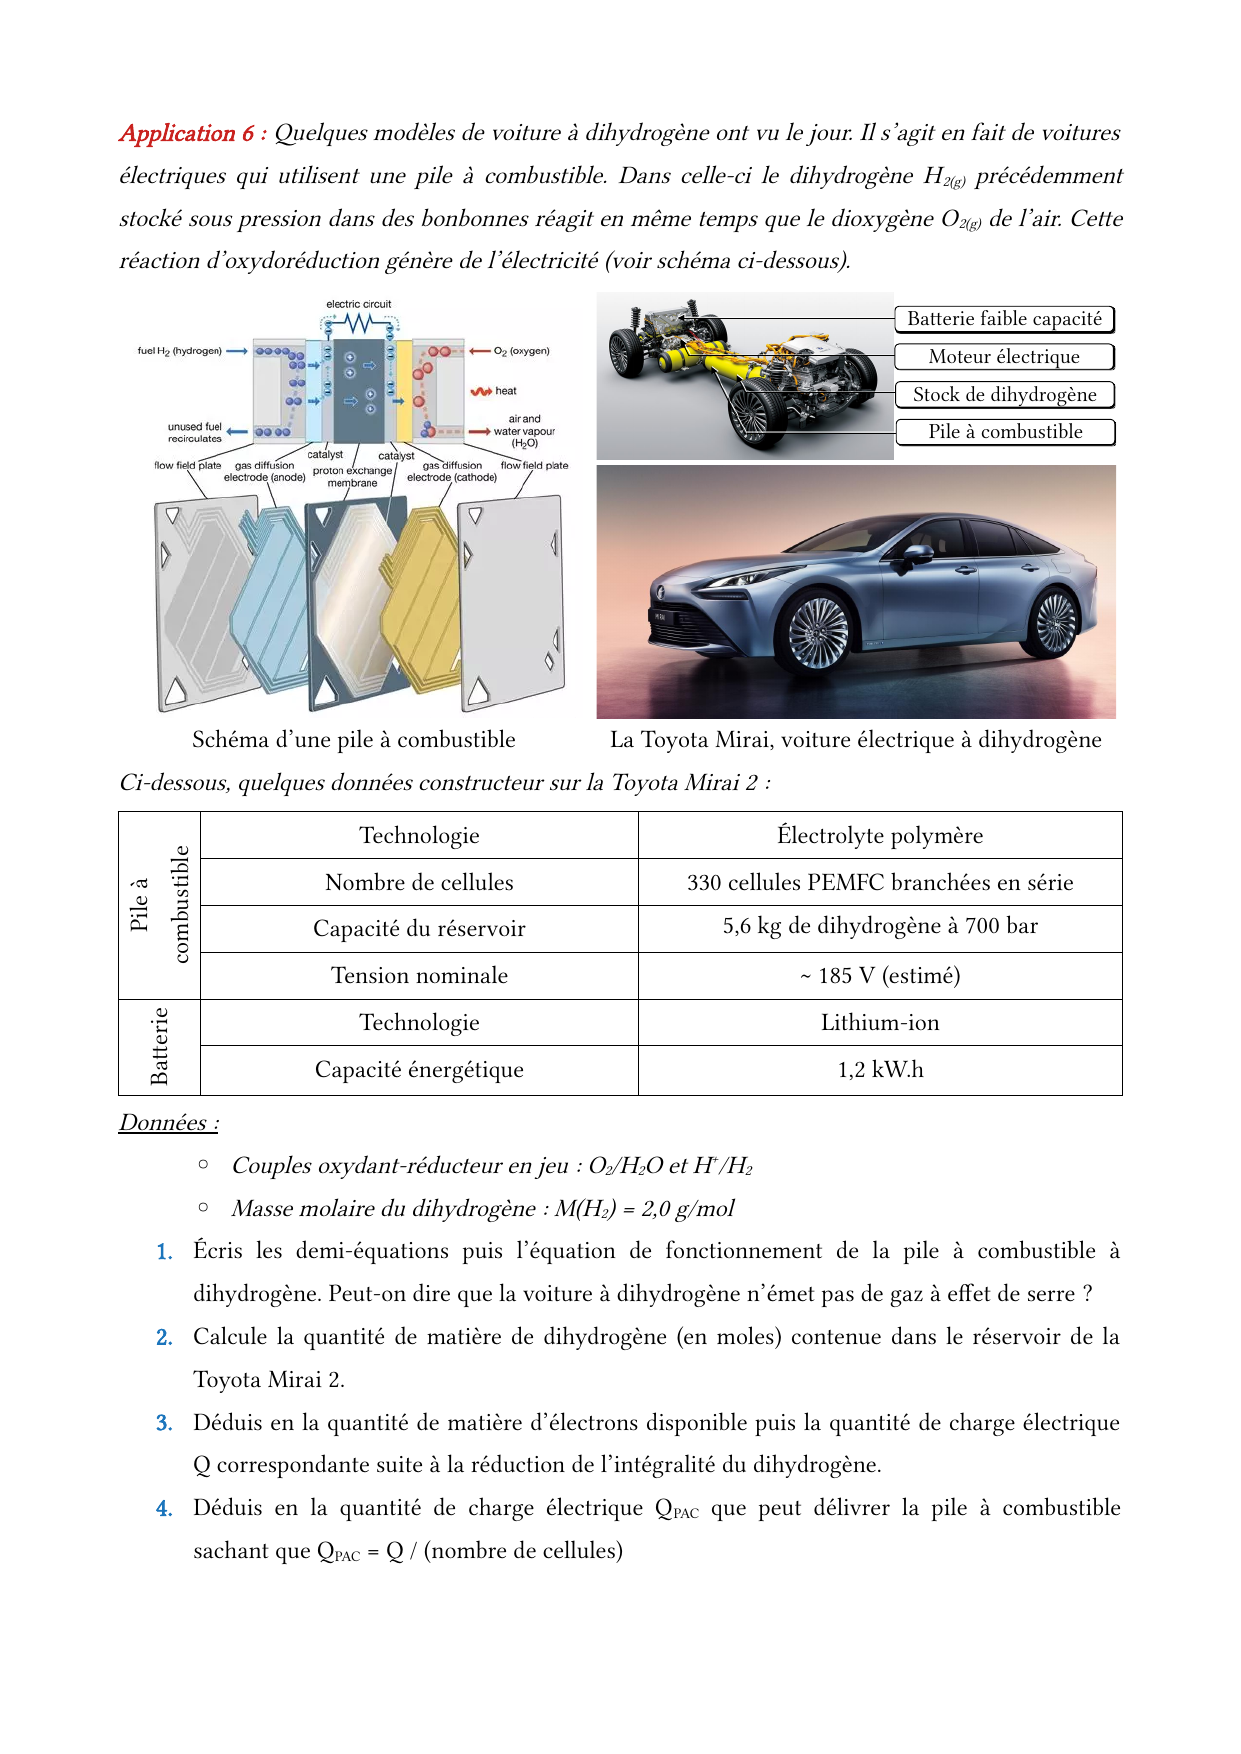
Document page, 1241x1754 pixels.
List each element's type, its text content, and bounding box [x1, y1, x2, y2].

table_cell Lithium-ion [639, 1000, 1122, 1045]
table_cell Tension nominale [201, 953, 638, 998]
text Données : [118, 1108, 1122, 1136]
picture [125, 292, 584, 718]
table_cell Capacité du réservoir [201, 906, 638, 952]
list Calcule la quantité de matière de dihydrogène (en moles) contenue dans le réservoir de la Toyota Mirai 2. [156, 1322, 1122, 1393]
table_cell La Toyota Mirai, voiture électrique à dihydrogène [590, 722, 1123, 756]
table_cell ~ 185 V (estimé) [639, 953, 1122, 998]
table_cell 330 cellules PEMFC branchées en série [639, 859, 1122, 905]
table_cell Batterie [119, 1000, 200, 1095]
table_cell [590, 462, 1123, 722]
list Masse molaire du dihydrogène : M(H2) = 2,0 g/mol [193, 1193, 1122, 1222]
list Déduis en la quantité de charge électrique QPAC que peut délivrer la pile à combustible sachant que QPAC = Q / (nombre de cellules) [156, 1493, 1122, 1564]
text Ci-dessous, quelques données constructeur sur la Toyota Mirai 2 : [118, 768, 1122, 797]
table_header [590, 289, 1123, 462]
table_cell 5,6 kg de dihydrogène à 700 bar [639, 906, 1122, 952]
table_cell Nombre de cellules [201, 859, 638, 905]
table_header Électrolyte polymère [639, 812, 1122, 858]
list Couples oxydant-réducteur en jeu : O2/H2O et H+/H2 [193, 1151, 1122, 1179]
list Écris les demi-équations puis l’équation de fonctionnement de la pile à combustible à dihydrogène. Peut-on dire que la voiture à dihydrogène n’émet pas de gaz à effet de serre ? [156, 1236, 1122, 1308]
table_cell Technologie [201, 1000, 638, 1045]
table_header Technologie [201, 812, 638, 858]
table_header [118, 289, 590, 722]
table_cell 1,2 kW.h [639, 1046, 1122, 1095]
list Déduis en la quantité de matière d’électrons disponible puis la quantité de charge électrique Q correspondante suite à la réduction de l’intégralité du dihydrogène. [156, 1408, 1122, 1479]
table_cell Capacité énergétique [201, 1046, 638, 1095]
picture [596, 465, 1117, 719]
table_header combustible [159, 812, 200, 998]
table_header Pile à [119, 812, 159, 998]
text Application 6 : Quelques modèles de voiture à dihydrogène ont vu le jour. Il s’agit en fait de voitures électriques qui utilisent une pile à combustible. Dans celle-ci le dihydrogène H2(g) précédemment stocké sous pression dans des bonbonnes réagit en même temps que le dioxygène O2(g) de l’air. Cette réaction d’oxydoréduction génère de l’électricité (voir schéma ci-dessous). [118, 118, 1122, 275]
table_cell Schéma d’une pile à combustible [118, 722, 590, 756]
